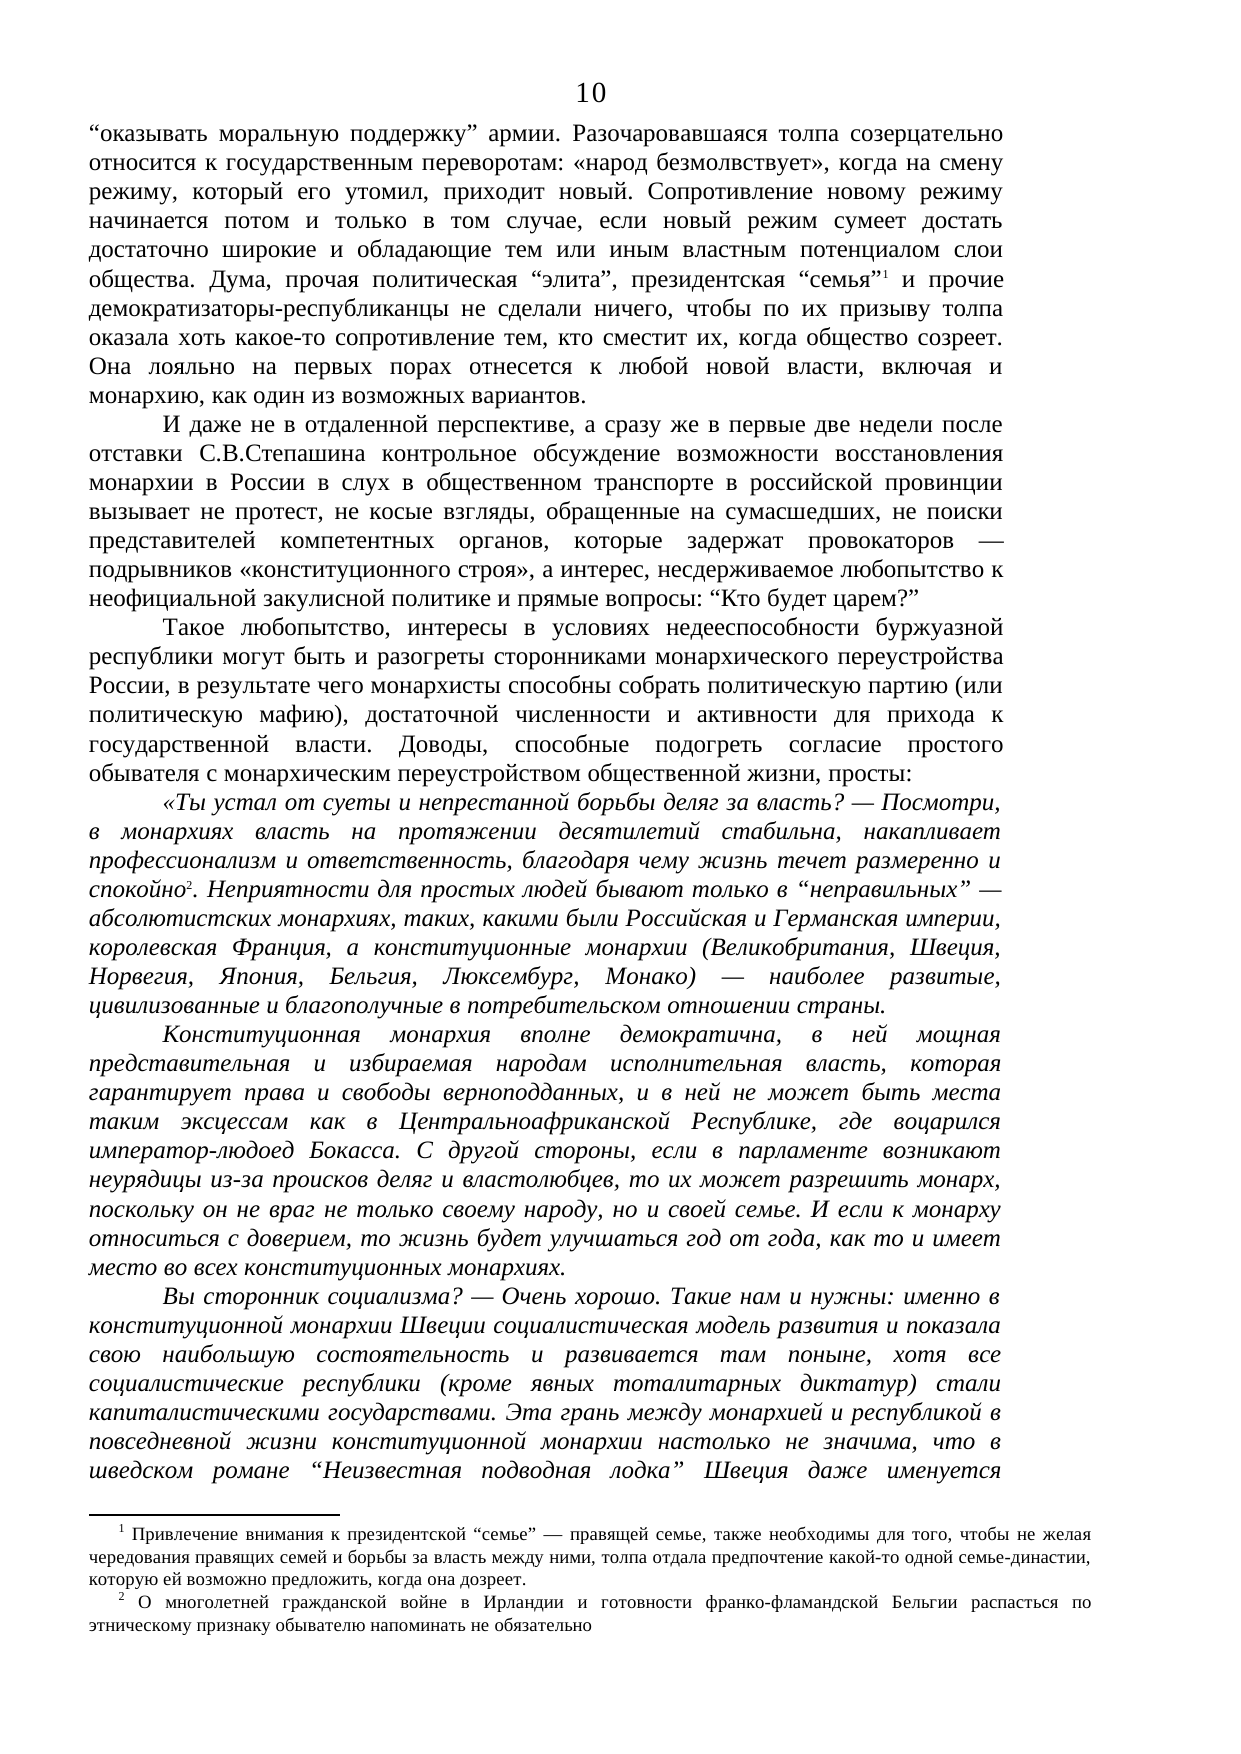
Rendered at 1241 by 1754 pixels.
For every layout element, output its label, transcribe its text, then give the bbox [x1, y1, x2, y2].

text “оказывать моральную поддержку” армии. Разочаровавшаяся толпа созерцательно относится к государственным переворотам: «народ безмолвствует», когда на смену режиму, который его утомил, приходит новый. Сопротивление новому режиму начинается потом и только в том случае, если новый режим сумеет достать достаточно широкие и обладающие тем или иным властным потенциалом слои общества. Дума, прочая политическая “элита”, президентская “семья” и прочие демократизаторы-республиканцы не сделали ничего, чтобы по их призыву толпа оказала хоть какое-то сопротивление тем, кто сместит их, когда общество созреет. Она лояльно на первых порах отнесется к любой новой власти, включая и монархию, как один из возможных вариантов. [89, 118, 1004, 409]
text Конституционная монархия вполне демократична, в ней мощная представительная и избираемая народам исполнительная власть, которая гарантирует права и свободы верноподданных, и в ней не может быть места таким эксцессам как в Центральноафриканской Республике, где воцарился император-людоед Бокасса. С другой стороны, если в парламенте возникают неурядицы из-за происков деляг и властолюбцев, то их может разрешить монарх, поскольку он не враг не только своему народу, но и своей семье. И если к монарху относиться с доверием, то жизнь будет улучшаться год от года, как то и имеет место во всех конституционных монархиях. [89, 1019, 1004, 1281]
text И даже не в отдаленной перспективе, а сразу же в первые две недели после отставки С.В.Степашина контрольное обсуждение возможности восстановления монархии в России в слух в общественном транспорте в российской провинции вызывает не протест, не косые взгляды, обращенные на сумасшедших, не поиски представителей компетентных органов, которые задержат провокаторов — подрывников «конституционного строя», а интерес, несдерживаемое любопытство к неофициальной закулисной политике и прямые вопросы: “Кто будет царем?” [89, 409, 1004, 612]
text Вы сторонник социализма? — Очень хорошо. Такие нам и нужны: именно в конституционной монархии Швеции социалистическая модель развития и показала свою наибольшую состоятельность и развивается там поныне, хотя все социалистические республики (кроме явных тоталитарных диктатур) стали капиталистическими государствами. Эта грань между монархией и республикой в повседневной жизни конституционной монархии настолько не значима, что в шведском романе “Неизвестная подводная лодка” Швеция даже именуется [89, 1281, 1004, 1484]
text О многолетней гражданской войне в Ирландии и готовности франко-фламандской Бельгии распасться по этническому признаку обывателю напоминать не обязательно [89, 1589, 1092, 1635]
text Такое любопытство, интересы в условиях недееспособности буржуазной республики могут быть и разогреты сторонниками монархического переустройства России, в результате чего монархисты способны собрать политическую партию (или политическую мафию), достаточной численности и активности для прихода к государственной власти. Доводы, способные подогреть согласие простого обывателя с монархическим переустройством общественной жизни, просты: [89, 612, 1004, 787]
text Привлечение внимания к президентской “семье” — правящей семье, также необходимы для того, чтобы не желая чередования правящих семей и борьбы за власть между ними, толпа отдала предпочтение какой-то одной семье-династии, которую ей возможно предложить, когда она дозреет. [89, 1521, 1092, 1589]
text «Ты устал от суеты и непрестанной борьбы деляг за власть? — Посмотри, в монархиях власть на протяжении десятилетий стабильна, накапливает профессионализм и ответственность, благодаря чему жизнь течет размеренно и спокойно. Неприятности для простых людей бывают только в “неправильных” — абсолютистских монархиях, таких, какими были Российская и Германская империи, королевская Франция, а конституционные монархии (Великобритания, Швеция, Норвегия, Япония, Бельгия, Люксембург, Монако) — наиболее развитые, цивилизованные и благополучные в потребительском отношении страны. [89, 787, 1004, 1019]
